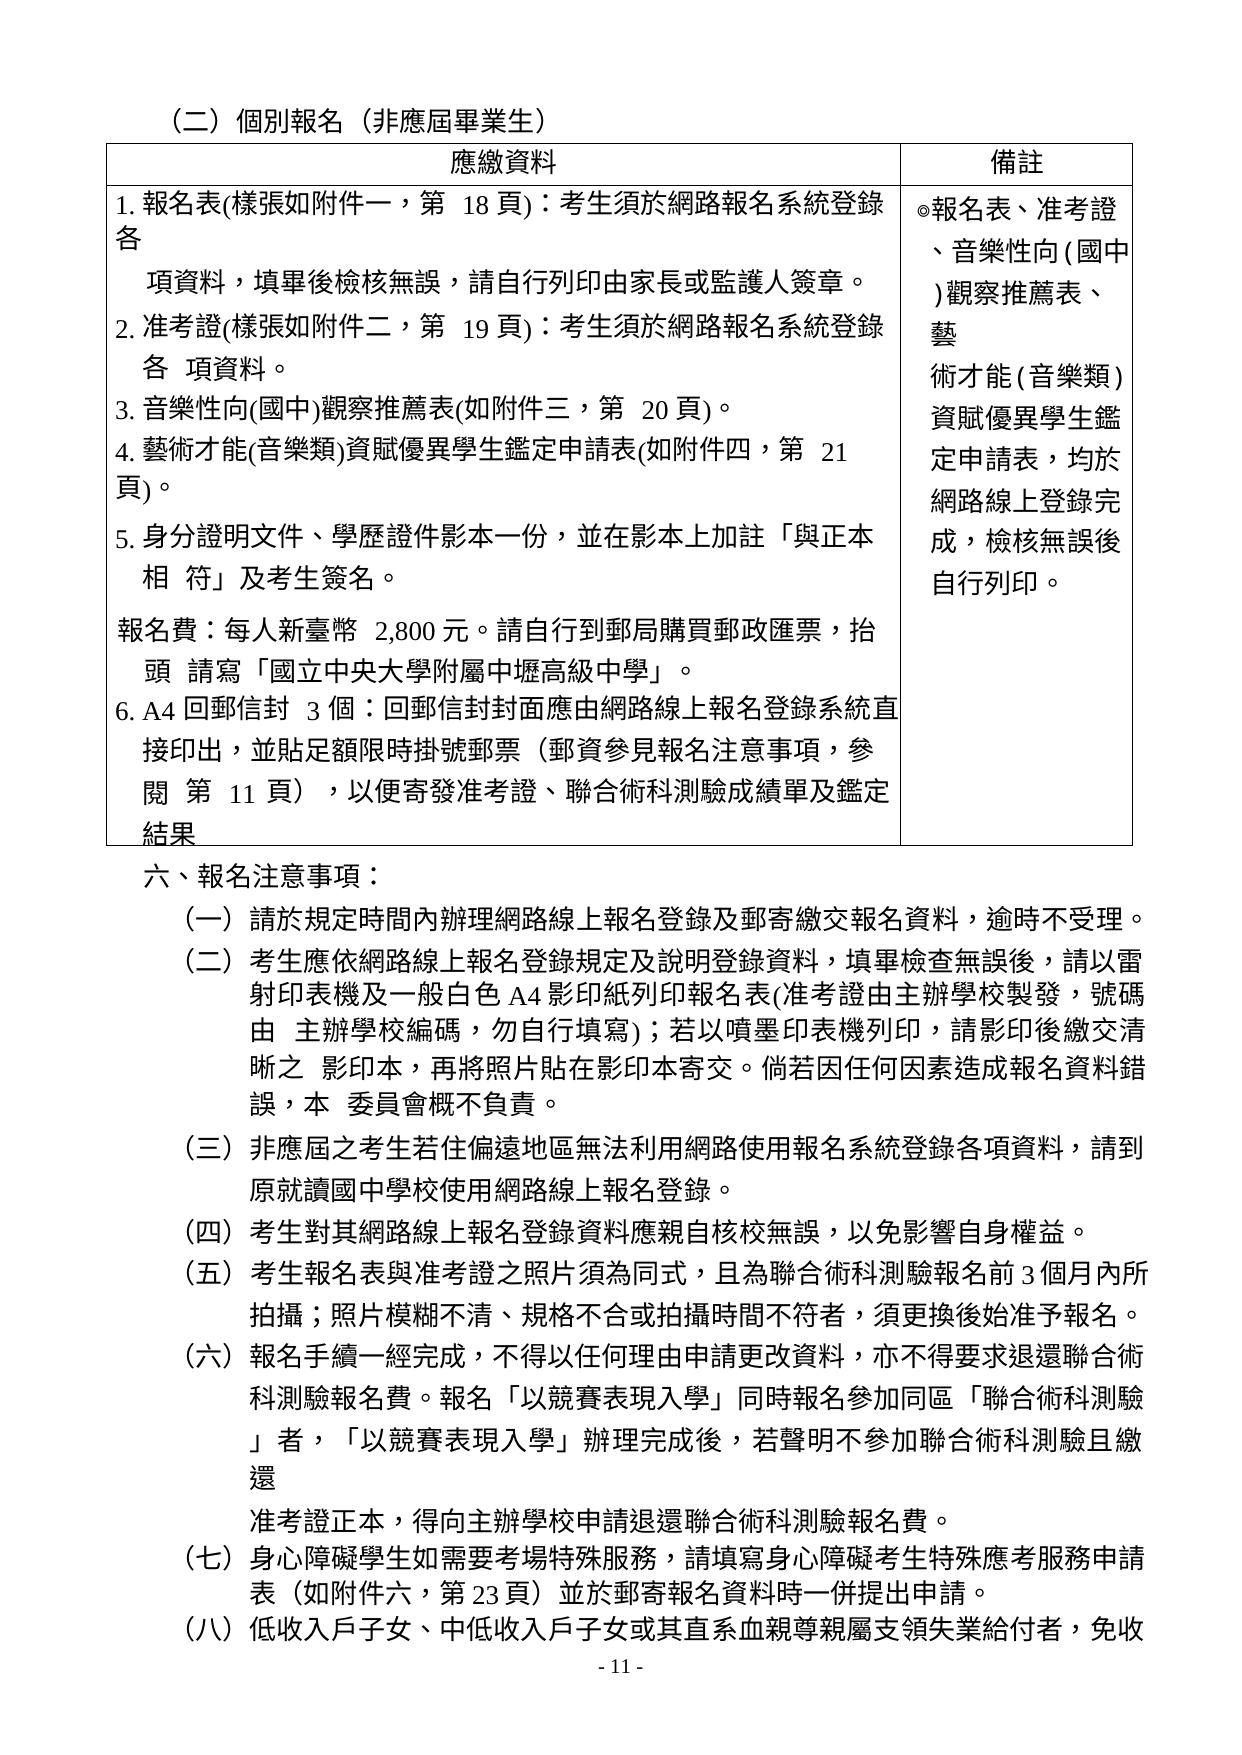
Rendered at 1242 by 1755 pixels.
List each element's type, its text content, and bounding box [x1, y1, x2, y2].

table_cell 1. 報名表(樣張如附件一，第 18 頁)：考生須於網路報名系統登錄各 項資料，填畢後檢核無誤，請自行列印由家長或監護人簽章。 2. 准考證(樣張如附件二，第 19 頁)：考生須於網路報名系統登錄各 項資料。 3. 音樂性向(國中)觀察推薦表(如附件三，第 20 頁)。 4. 藝術才能(音樂類)資賦優異學生鑑定申請表(如附件四，第 21 頁)。 5. 身分證明文件、學歷證件影本一份，並在影本上加註「與正本相 符」及考生簽名。 報名費：每人新臺幣 2,800 元。請自行到郵局購買郵政匯票，抬頭 請寫「國立中央大學附屬中壢高級中學」。 6. A4 回郵信封 3 個：回郵信封封面應由網路線上報名登錄系統直 接印出，並貼足額限時掛號郵票（郵資參見報名注意事項，參閱 第 11 頁），以便寄發准考證、聯合術科測驗成績單及鑑定結果 通知單。 ※考生個人應繳交資料請依序排列。 [107, 186, 900, 845]
text （二）考生應依網路線上報名登錄規定及說明登錄資料，填畢檢查無誤後，請以雷 [168, 934, 1158, 975]
text （二）個別報名（非應屆畢業生） [155, 98, 1158, 136]
text 六、報名注意事項： [143, 859, 1158, 892]
text 射印表機及一般白色A4影印紙列印報名表(准考證由主辦學校製發，號碼由 主辦學校編碼，勿自行填寫)；若以噴墨印表機列印，請影印後繳交清晰之 影印本，再將照片貼在影印本寄交。倘若因任何因素造成報名資料錯誤，本 委員會概不負責。 [249, 976, 1147, 1122]
text （五）考生報名表與准考證之照片須為同式，且為聯合術科測驗報名前3個月內所 拍攝；照片模糊不清、規格不合或拍攝時間不符者，須更換後始准予報名。 [168, 1252, 1152, 1333]
text （七）身心障礙學生如需要考場特殊服務，請填寫身心障礙考生特殊應考服務申請 表（如附件六，第23頁）並於郵寄報名資料時一併提出申請。 [168, 1539, 1146, 1612]
text （三）非應屆之考生若住偏遠地區無法利用網路使用報名系統登錄各項資料，請到 原就讀國中學校使用網路線上報名登錄。 [168, 1125, 1147, 1208]
text （八）低收入戶子女、中低收入戶子女或其直系血親尊親屬支領失業給付者，免收 [168, 1612, 1158, 1645]
text （四）考生對其網路線上報名登錄資料應親自核校無誤，以免影響自身權益。 [168, 1208, 1158, 1247]
table_header 備註 [901, 144, 1132, 184]
text （六）報名手續一經完成，不得以任何理由申請更改資料，亦不得要求退還聯合術 科測驗報名費。報名「以競賽表現入學」同時報名參加同區「聯合術科測驗 [168, 1333, 1146, 1417]
text 」者，「以競賽表現入學」辦理完成後，若聲明不參加聯合術科測驗且繳還 [249, 1417, 1143, 1494]
text （一）請於規定時間內辦理網路線上報名登錄及郵寄繳交報名資料，逾時不受理。 [168, 892, 1158, 934]
table_header 應繳資料 [107, 144, 900, 184]
text 准考證正本，得向主辦學校申請退還聯合術科測驗報名費。 [249, 1494, 961, 1536]
table_cell ◎報名表、准考證 、音樂性向(國中 )觀察推薦表、藝 術才能(音樂類) 資賦優異學生鑑 定申請表，均於 網路線上登錄完 成，檢核無誤後 自行列印。 [901, 186, 1132, 845]
